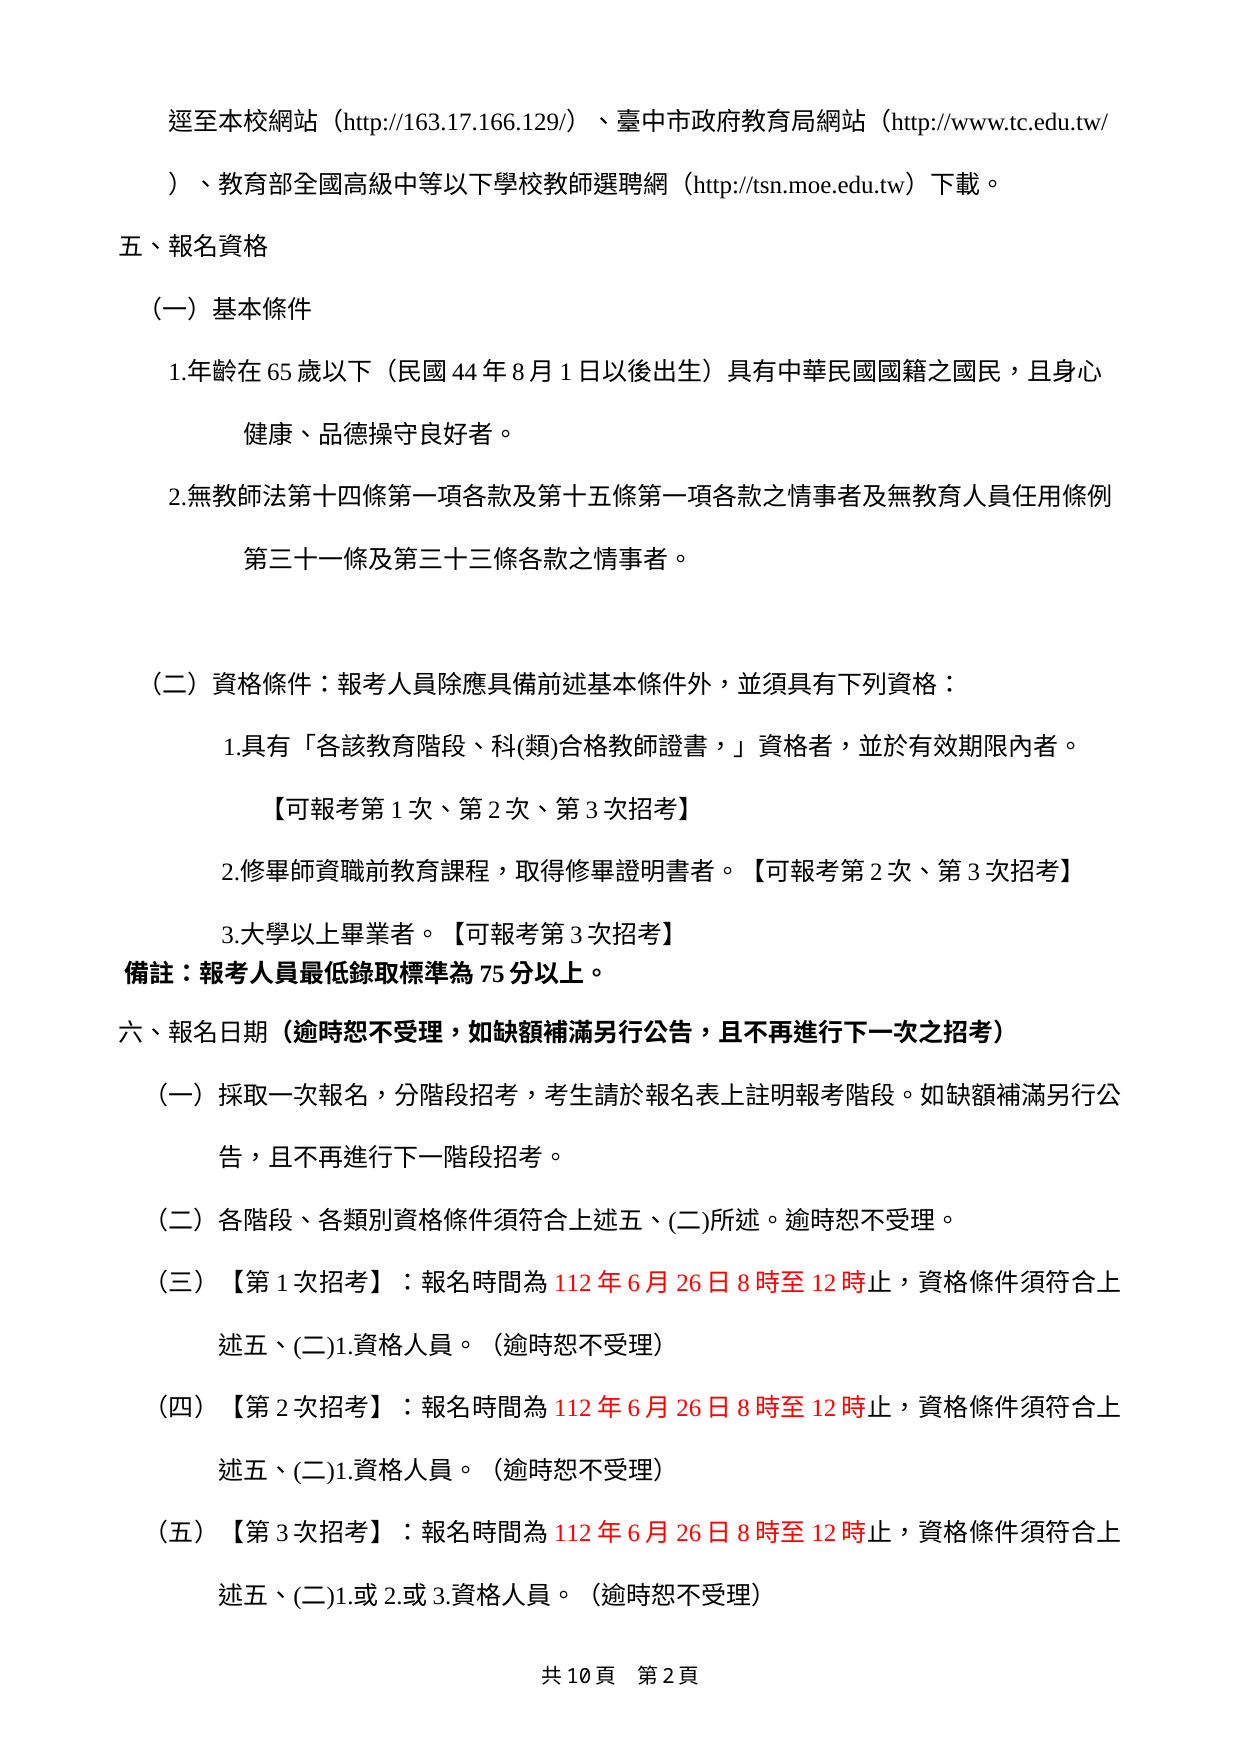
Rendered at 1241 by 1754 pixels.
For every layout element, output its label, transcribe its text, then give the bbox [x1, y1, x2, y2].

text （一）基本條件 [118, 266, 1122, 328]
text 2.修畢師資職前教育課程，取得修畢證明書者。【可報考第2次、第3次招考】 [221, 828, 1122, 891]
text （四）【第2次招考】：報名時間為112年6月26日8時至12時止，資格條件須符合上述五、(二)1.資格人員。（逾時恕不受理） [143, 1364, 1122, 1489]
text （二）各階段、各類別資格條件須符合上述五、(二)所述。逾時恕不受理。 [143, 1177, 1122, 1239]
text 備註：報考人員最低錄取標準為75分以上。 [99, 953, 1122, 989]
text （三）【第1次招考】：報名時間為112年6月26日8時至12時止，資格條件須符合上述五、(二)1.資格人員。（逾時恕不受理） [143, 1239, 1122, 1364]
text （一）採取一次報名，分階段招考，考生請於報名表上註明報考階段。如缺額補滿另行公告，且不再進行下一階段招考。 [143, 1052, 1122, 1177]
text 六、報名日期（逾時恕不受理，如缺額補滿另行公告，且不再進行下一次之招考） [118, 989, 1122, 1052]
text 逕至本校網站（http://163.17.166.129/）、臺中市政府教育局網站（http://www.tc.edu.tw/）、教育部全國高級中等以下學校教師選聘網（http://tsn.moe.edu.tw）下載。 [118, 78, 1122, 203]
text （五）【第3次招考】：報名時間為112年6月26日8時至12時止，資格條件須符合上述五、(二)1.或2.或3.資格人員。（逾時恕不受理） [143, 1489, 1122, 1614]
text （二）資格條件：報考人員除應具備前述基本條件外，並須具有下列資格： [118, 641, 1122, 703]
text 1.年齡在65歲以下（民國44年8月1日以後出生）具有中華民國國籍之國民，且身心健康、品德操守良好者。 [118, 328, 1122, 453]
text 1.具有「各該教育階段、科(類)合格教師證書，」資格者，並於有效期限內者。【可報考第1次、第2次、第3次招考】 [223, 703, 1122, 828]
text 五、報名資格 [118, 203, 1122, 266]
text 3.大學以上畢業者。【可報考第3次招考】 [221, 891, 1122, 953]
text 2.無教師法第十四條第一項各款及第十五條第一項各款之情事者及無教育人員任用條例第三十一條及第三十三條各款之情事者。 [118, 453, 1122, 578]
